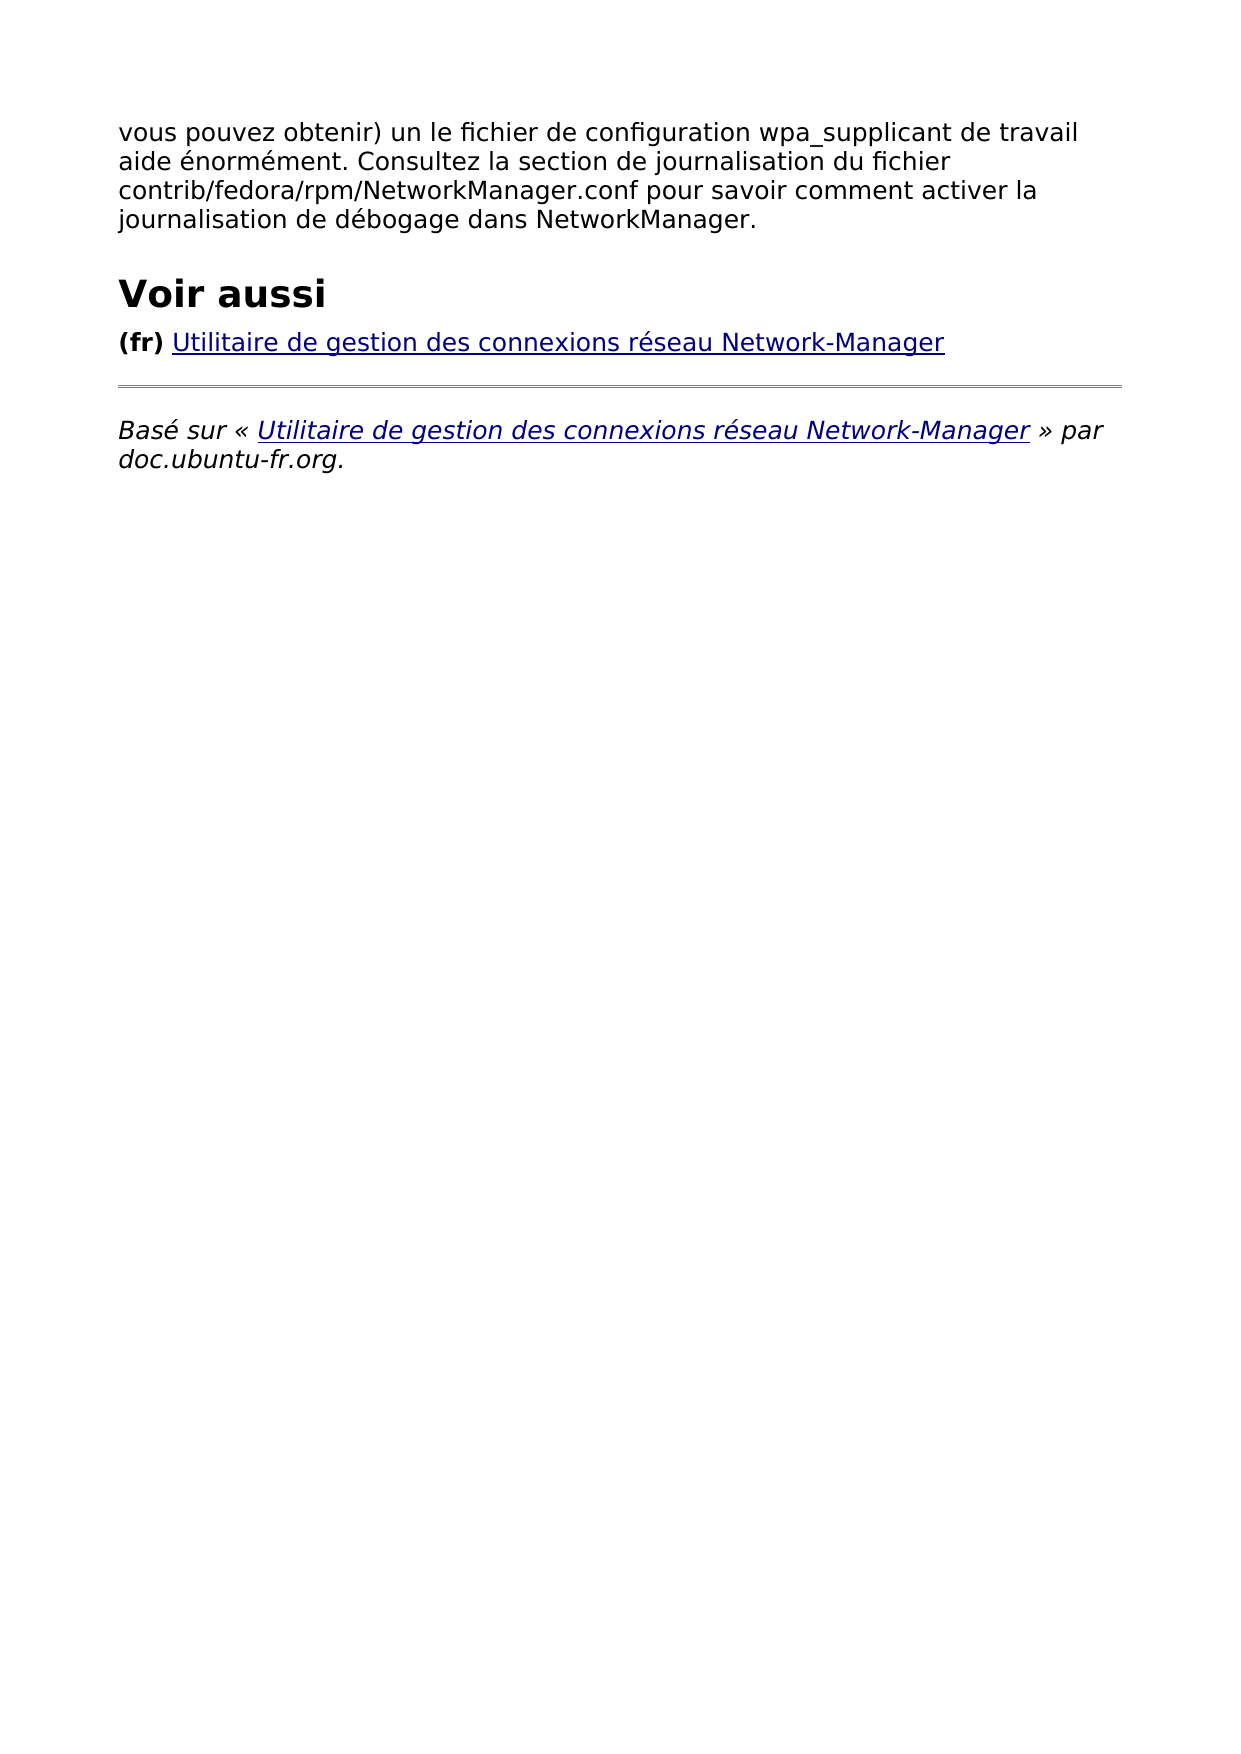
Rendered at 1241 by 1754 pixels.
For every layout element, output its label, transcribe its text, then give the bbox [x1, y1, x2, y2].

text vous pouvez obtenir) un le fichier de configuration wpa_supplicant de travail aide énormément. Consultez la section de journalisation du fichier contrib/fedora/rpm/NetworkManager.conf pour savoir comment activer la journalisation de débogage dans NetworkManager. [118, 118, 1122, 235]
text (fr) Utilitaire de gestion des connexions réseau Network-Manager [118, 328, 1122, 358]
subtitle Voir aussi [118, 272, 1122, 316]
text Basé sur « Utilitaire de gestion des connexions réseau Network-Manager » par doc.ubuntu-fr.org. [118, 416, 1122, 475]
